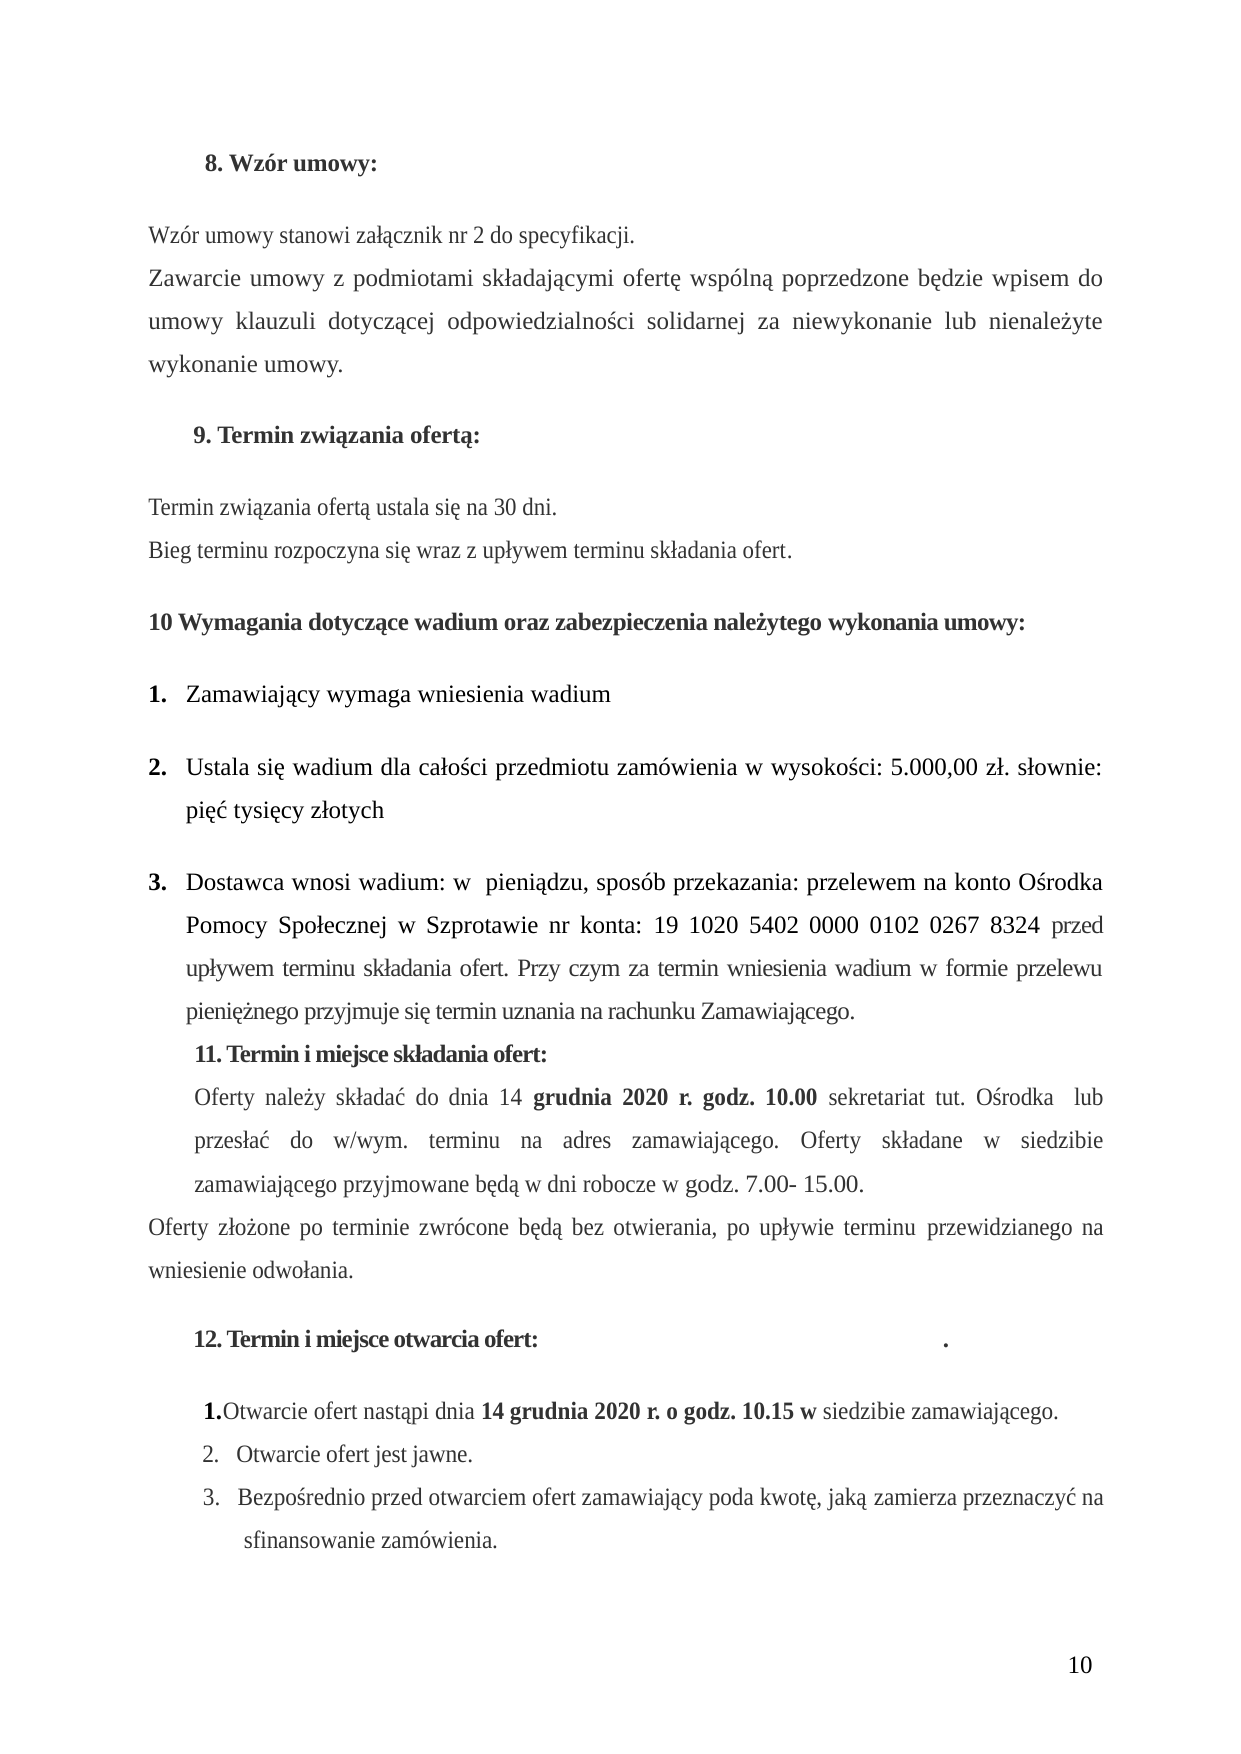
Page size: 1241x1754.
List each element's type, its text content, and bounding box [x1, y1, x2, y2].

text Oferty złożone po terminie zwrócone będą bez otwierania, po upływie terminu przewidzianego na wniesienie odwołania. [148, 1212, 1104, 1284]
text 2. Otwarcie ofert jest jawne. [202, 1439, 1104, 1468]
list Dostawca wnosi wadium: w pieniądzu, sposób przekazania: przelewem na konto Ośrodka Pomocy Społecznej w Szprotawie nr konta: 19 1020 5402 0000 0102 0267 8324 przed upływem terminu składania ofert. Przy czym za termin wniesienia wadium w formie przelewu pieniężnego przyjmuje się termin uznania na rachunku Zamawiającego. [148, 867, 1104, 1025]
text 3. Bezpośrednio przed otwarciem ofert zamawiający poda kwotę, jaką zamierza przeznaczyć na sfinansowanie zamówienia. [203, 1482, 1104, 1554]
text 9. Termin związania ofertą: [193, 420, 1104, 449]
list Otwarcie ofert nastąpi dnia 14 grudnia 2020 r. o godz. 10.15 w siedzibie zamawiającego. [203, 1396, 1104, 1424]
text 12. Termin i miejsce otwarcia ofert: . [193, 1324, 1104, 1353]
text Zawarcie umowy z podmiotami składającymi ofertę wspólną poprzedzone będzie wpisem do umowy klauzuli dotyczącej odpowiedzialności solidarnej za niewykonanie lub nienależyte wykonanie umowy. [148, 263, 1104, 378]
text 8. Wzór umowy: [204, 148, 1104, 176]
text Oferty należy składać do dnia 14 grudnia 2020 r. godz. 10.00 sekretariat tut. Ośrodka lub przesłać do w/wym. terminu na adres zamawiającego. Oferty składane w siedzibie zamawiającego przyjmowane będą w dni robocze w godz. 7.00- 15.00. [194, 1082, 1104, 1197]
list Zamawiający wymaga wniesienia wadium [148, 679, 1104, 708]
text Wzór umowy stanowi załącznik nr 2 do specyfikacji. [148, 220, 1104, 248]
text Termin związania ofertą ustala się na 30 dni. Bieg terminu rozpoczyna się wraz z upływem terminu składania ofert. [148, 492, 1104, 564]
list Ustala się wadium dla całości przedmiotu zamówienia w wysokości: 5.000,00 zł. słownie: pięć tysięcy złotych [148, 752, 1104, 823]
text 10 Wymagania dotyczące wadium oraz zabezpieczenia należytego wykonania umowy: [148, 607, 1104, 636]
text 11. Termin i miejsce składania ofert: [194, 1039, 1104, 1068]
